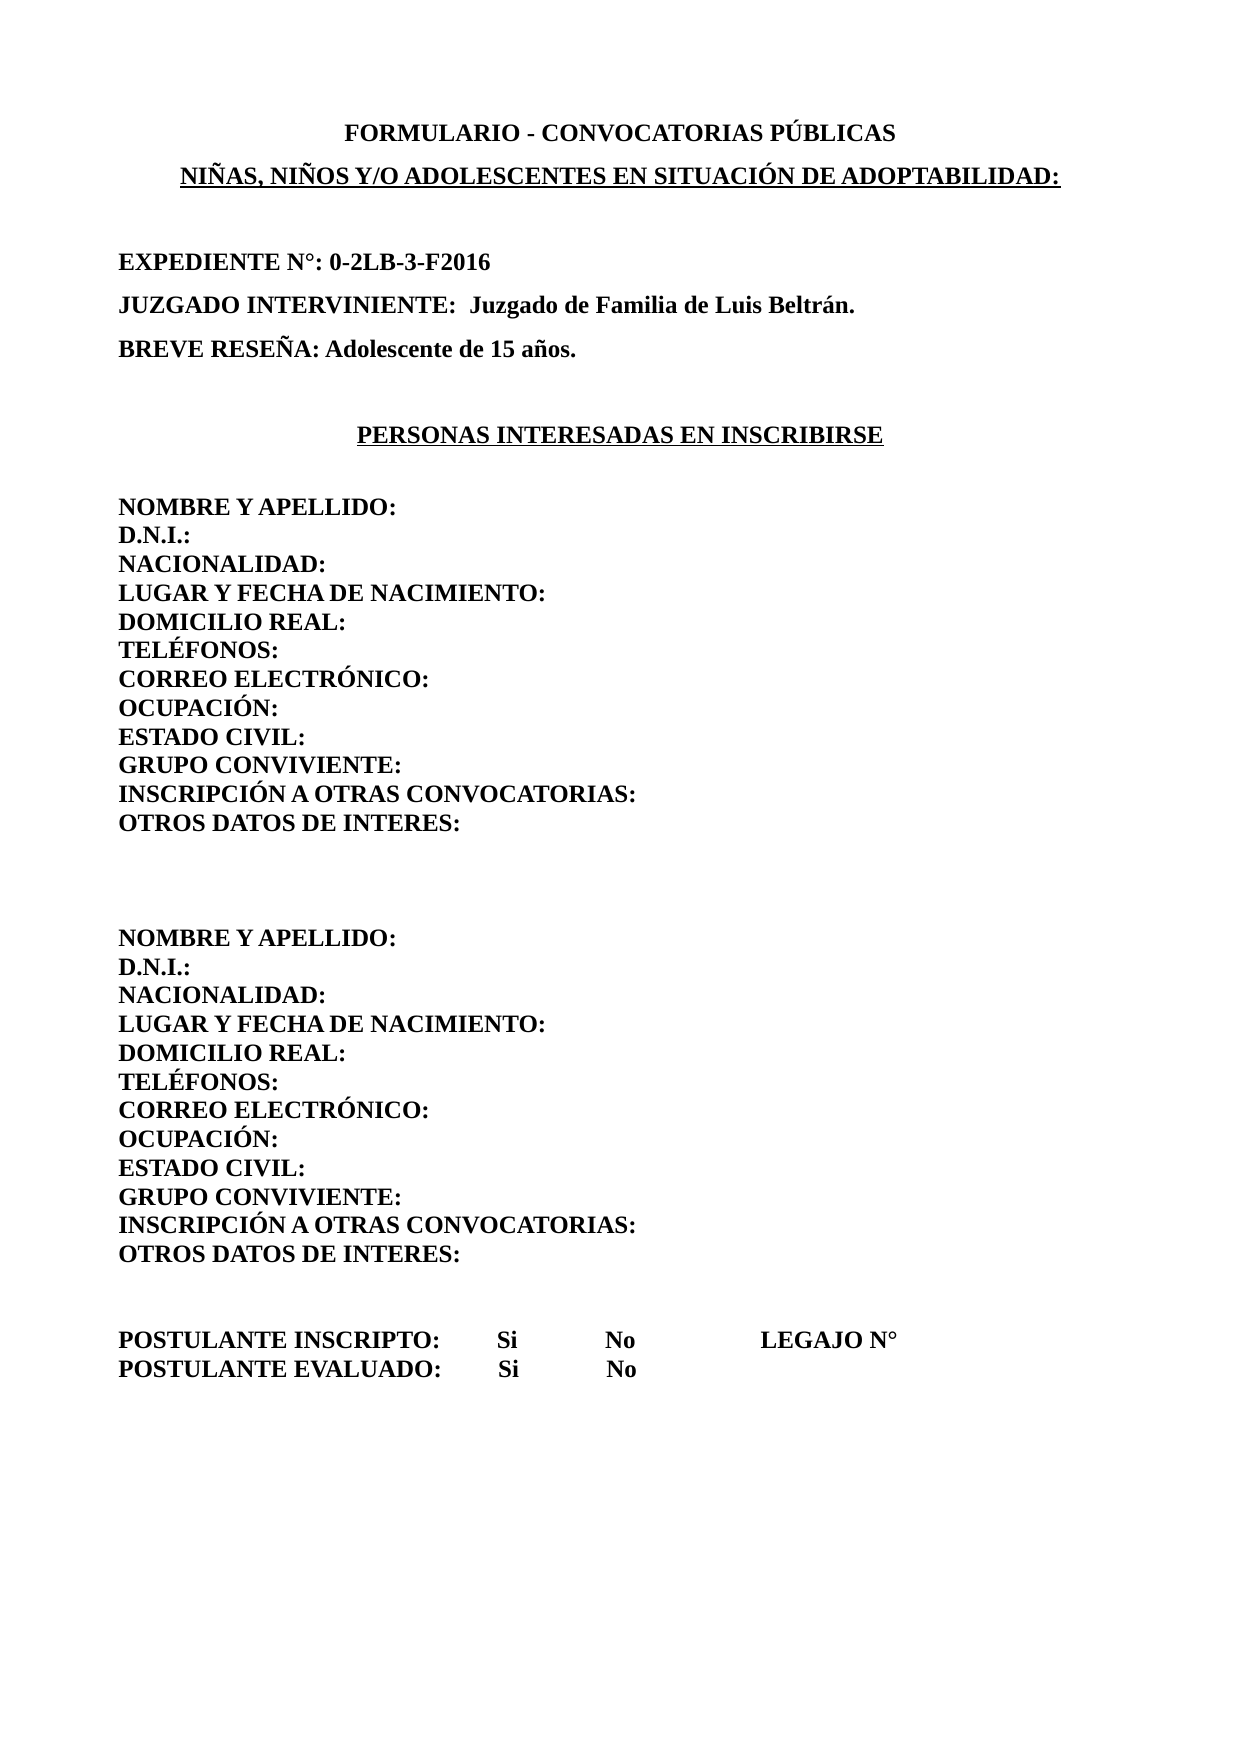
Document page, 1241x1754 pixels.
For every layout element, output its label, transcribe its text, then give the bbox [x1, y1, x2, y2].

text DOMICILIO REAL: [118, 607, 1122, 636]
text TELÉFONOS: [118, 636, 1122, 664]
text ESTADO CIVIL: [118, 722, 1122, 751]
text GRUPO CONVIVIENTE: [118, 1182, 1122, 1211]
text JUZGADO INTERVINIENTE: Juzgado de Familia de Luis Beltrán. [118, 291, 1122, 319]
text EXPEDIENTE N°: 0-2LB-3-F2016 [118, 247, 1122, 276]
text GRUPO CONVIVIENTE: [118, 751, 1122, 779]
text POSTULANTE EVALUADO: Si No [118, 1354, 1122, 1383]
text OTROS DATOS DE INTERES: [118, 808, 1122, 837]
text NIÑAS, NIÑOS Y/O ADOLESCENTES EN SITUACIÓN DE ADOPTABILIDAD: [118, 161, 1122, 190]
text LUGAR Y FECHA DE NACIMIENTO: [118, 578, 1122, 607]
text CORREO ELECTRÓNICO: [118, 1096, 1122, 1124]
text NOMBRE Y APELLIDO: [118, 923, 1122, 952]
text D.N.I.: [118, 952, 1122, 981]
text OCUPACIÓN: [118, 693, 1122, 722]
text DOMICILIO REAL: [118, 1038, 1122, 1067]
text ESTADO CIVIL: [118, 1153, 1122, 1182]
text BREVE RESEÑA: Adolescente de 15 años. [118, 334, 1122, 362]
text NOMBRE Y APELLIDO: [118, 492, 1122, 521]
text LUGAR Y FECHA DE NACIMIENTO: [118, 1009, 1122, 1038]
text OTROS DATOS DE INTERES: [118, 1239, 1122, 1268]
text INSCRIPCIÓN A OTRAS CONVOCATORIAS: [118, 1211, 1122, 1239]
text PERSONAS INTERESADAS EN INSCRIBIRSE [118, 420, 1122, 449]
text CORREO ELECTRÓNICO: [118, 664, 1122, 693]
text NACIONALIDAD: [118, 549, 1122, 578]
text INSCRIPCIÓN A OTRAS CONVOCATORIAS: [118, 779, 1122, 808]
text FORMULARIO - CONVOCATORIAS PÚBLICAS [118, 118, 1122, 147]
text OCUPACIÓN: [118, 1124, 1122, 1153]
text D.N.I.: [118, 521, 1122, 549]
text POSTULANTE INSCRIPTO: Si No LEGAJO N° [118, 1326, 1122, 1354]
text NACIONALIDAD: [118, 981, 1122, 1009]
text TELÉFONOS: [118, 1067, 1122, 1096]
